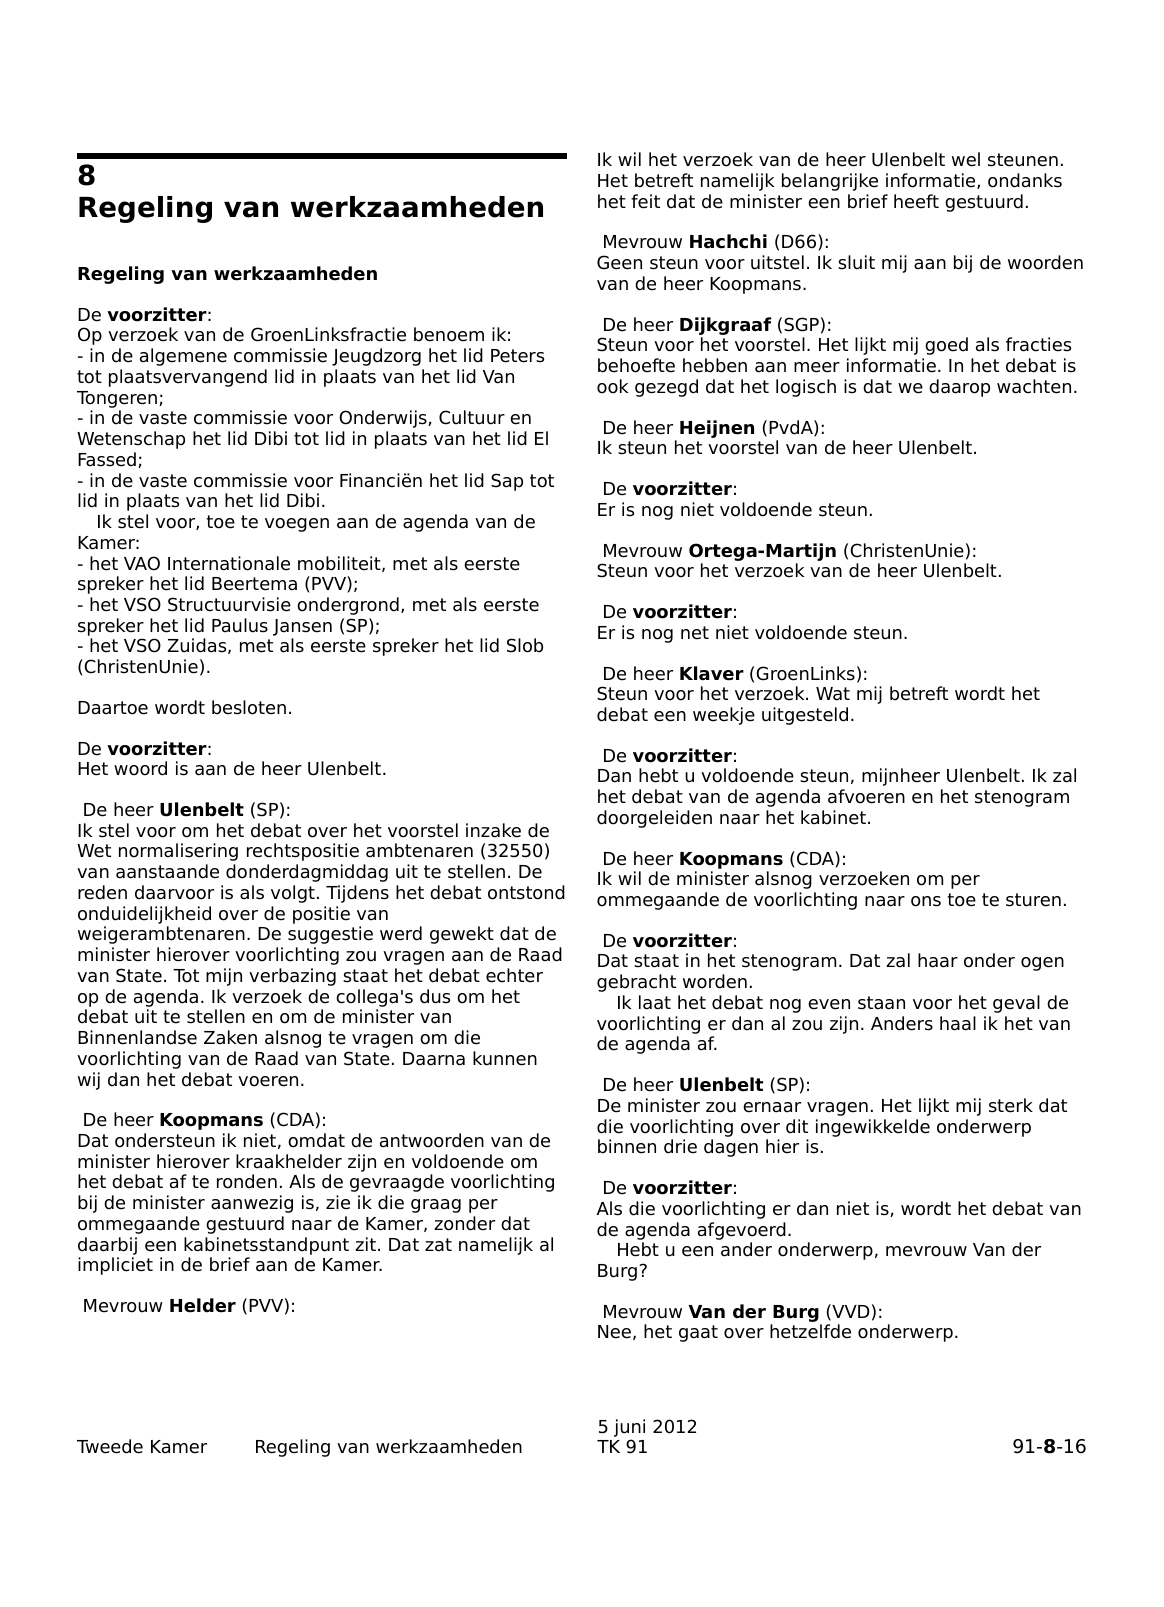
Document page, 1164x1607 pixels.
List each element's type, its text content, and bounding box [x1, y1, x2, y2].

text De voorzitter: [77, 738, 567, 759]
text Mevrouw Van der Burg (VVD): [596, 1302, 1087, 1322]
text Mevrouw Hachchi (D66): [596, 232, 1087, 253]
text Steun voor het voorstel. Het lijkt mij goed als fracties behoefte hebben aan meer informatie. In het debat is ook gezegd dat het logisch is dat we daarop wachten. [596, 335, 1087, 397]
text Daartoe wordt besloten. [77, 698, 567, 718]
text Regeling van werkzaamheden [77, 264, 567, 284]
text Op verzoek van de GroenLinksfractie benoem ik: [77, 325, 567, 346]
text Ik wil het verzoek van de heer Ulenbelt wel steunen. Het betreft namelijk belangrijke informatie, ondanks het feit dat de minister een brief heeft gestuurd. [596, 150, 1087, 212]
text - in de vaste commissie voor Onderwijs, Cultuur en Wetenschap het lid Dibi tot lid in plaats van het lid El Fassed; [77, 408, 567, 470]
text - in de vaste commissie voor Financiën het lid Sap tot lid in plaats van het lid Dibi. [77, 470, 567, 512]
text Er is nog niet voldoende steun. [596, 500, 1087, 520]
text De heer Dijkgraaf (SGP): [596, 314, 1087, 335]
text Ik stel voor, toe te voegen aan de agenda van de Kamer: [77, 512, 567, 553]
text Geen steun voor uitstel. Ik sluit mij aan bij de woorden van de heer Koopmans. [596, 253, 1087, 294]
text De voorzitter: [596, 746, 1087, 766]
text Ik wil de minister alsnog verzoeken om per ommegaande de voorlichting naar ons toe te sturen. [596, 869, 1087, 911]
text Ik stel voor om het debat over het voorstel inzake de Wet normalisering rechtspositie ambtenaren (32550) van aanstaande donderdagmiddag uit te stellen. De reden daarvoor is als volgt. Tijdens het debat ontstond onduidelijkheid over de positie van weigerambtenaren. De suggestie werd gewekt dat de minister hierover voorlichting zou vragen aan de Raad van State. Tot mijn verbazing staat het debat echter op de agenda. Ik verzoek de collega's dus om het debat uit te stellen en om de minister van Binnenlandse Zaken alsnog te vragen om die voorlichting van de Raad van State. Daarna kunnen wij dan het debat voeren. [77, 821, 567, 1090]
text Ik steun het voorstel van de heer Ulenbelt. [596, 438, 1087, 459]
text De heer Koopmans (CDA): [596, 848, 1087, 869]
text Dat staat in het stenogram. Dat zal haar onder ogen gebracht worden. [596, 951, 1087, 993]
text De voorzitter: [596, 1178, 1087, 1199]
text De voorzitter: [596, 931, 1087, 951]
text De heer Koopmans (CDA): [77, 1110, 567, 1131]
text De voorzitter: [77, 304, 567, 325]
text - in de algemene commissie Jeugdzorg het lid Peters tot plaatsvervangend lid in plaats van het lid Van Tongeren; [77, 346, 567, 408]
text Steun voor het verzoek. Wat mij betreft wordt het debat een weekje uitgesteld. [596, 684, 1087, 726]
text - het VAO Internationale mobiliteit, met als eerste spreker het lid Beertema (PVV); [77, 553, 567, 595]
text Als die voorlichting er dan niet is, wordt het debat van de agenda afgevoerd. [596, 1199, 1087, 1240]
text Nee, het gaat over hetzelfde onderwerp. [596, 1322, 1087, 1343]
title 8 Regeling van werkzaamheden [77, 159, 567, 224]
text - het VSO Structuurvisie ondergrond, met als eerste spreker het lid Paulus Jansen (SP); [77, 595, 567, 636]
text Dan hebt u voldoende steun, mijnheer Ulenbelt. Ik zal het debat van de agenda afvoeren en het stenogram doorgeleiden naar het kabinet. [596, 766, 1087, 828]
text Hebt u een ander onderwerp, mevrouw Van der Burg? [596, 1240, 1087, 1282]
text Mevrouw Helder (PVV): [77, 1296, 567, 1317]
text De heer Ulenbelt (SP): [596, 1075, 1087, 1096]
text De voorzitter: [596, 602, 1087, 623]
text Het woord is aan de heer Ulenbelt. [77, 759, 567, 780]
text De heer Heijnen (PvdA): [596, 417, 1087, 438]
text Ik laat het debat nog even staan voor het geval de voorlichting er dan al zou zijn. Anders haal ik het van de agenda af. [596, 993, 1087, 1055]
text De heer Ulenbelt (SP): [77, 800, 567, 821]
text Er is nog net niet voldoende steun. [596, 623, 1087, 643]
text De minister zou ernaar vragen. Het lijkt mij sterk dat die voorlichting over dit ingewikkelde onderwerp binnen drie dagen hier is. [596, 1096, 1087, 1158]
text - het VSO Zuidas, met als eerste spreker het lid Slob (ChristenUnie). [77, 636, 567, 678]
text De voorzitter: [596, 479, 1087, 500]
text Mevrouw Ortega-Martijn (ChristenUnie): [596, 540, 1087, 561]
text Dat ondersteun ik niet, omdat de antwoorden van de minister hierover kraakhelder zijn en voldoende om het debat af te ronden. Als de gevraagde voorlichting bij de minister aanwezig is, zie ik die graag per ommegaande gestuurd naar de Kamer, zonder dat daarbij een kabinetsstandpunt zit. Dat zat namelijk al impliciet in de brief aan de Kamer. [77, 1131, 567, 1276]
text De heer Klaver (GroenLinks): [596, 663, 1087, 684]
text Steun voor het verzoek van de heer Ulenbelt. [596, 561, 1087, 582]
